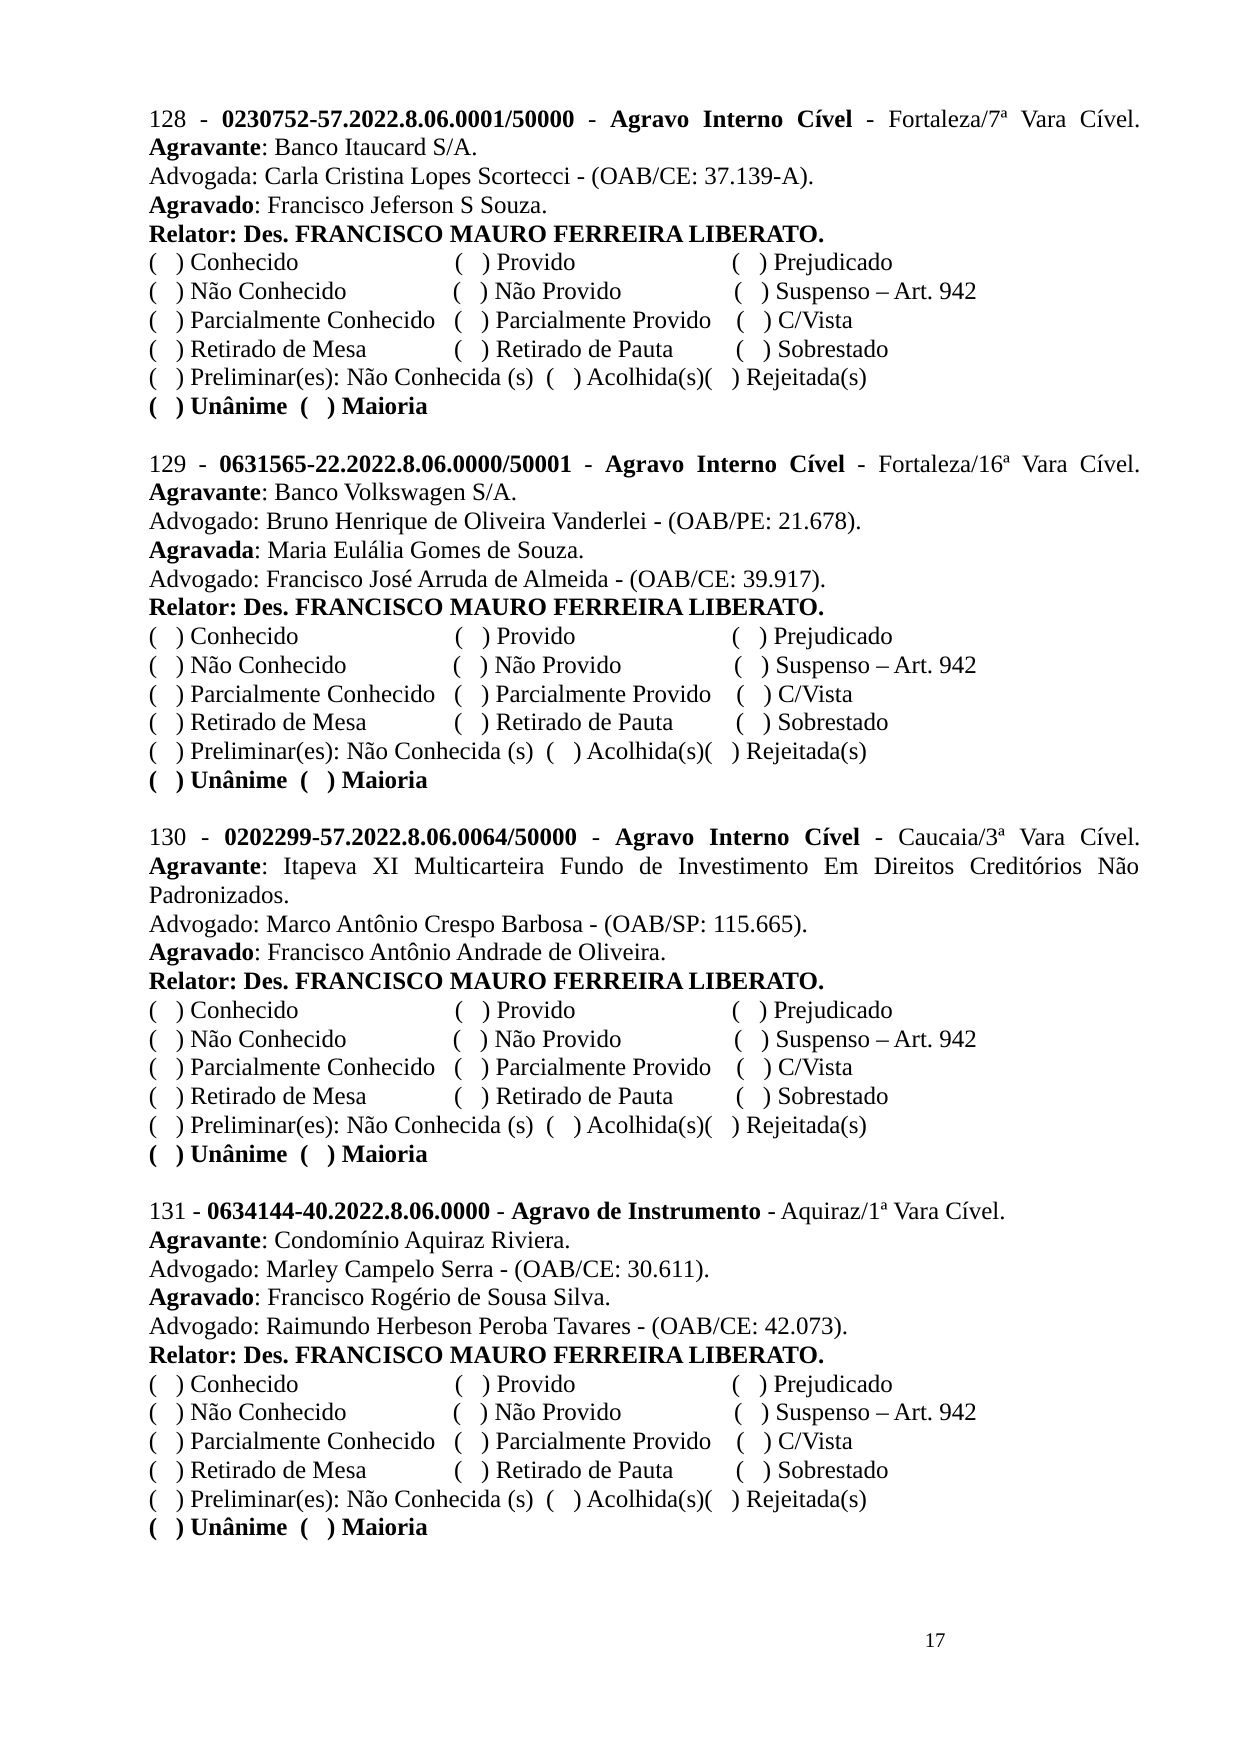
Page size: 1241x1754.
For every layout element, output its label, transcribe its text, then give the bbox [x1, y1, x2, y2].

text Agravante: Condomínio Aquiraz Riviera. [148, 1225, 1141, 1254]
text Relator: Des. FRANCISCO MAURO FERREIRA LIBERATO. [148, 966, 1141, 995]
text ( ) Unânime ( ) Maioria [148, 391, 1158, 420]
text ( ) Conhecido ( ) Provido ( ) Prejudicado [148, 247, 1141, 276]
text ( ) Conhecido ( ) Provido ( ) Prejudicado [148, 621, 1141, 650]
text ( ) Preliminar(es): Não Conhecida (s) ( ) Acolhida(s)( ) Rejeitada(s) [148, 1110, 1158, 1139]
text ( ) Unânime ( ) Maioria [148, 1512, 1158, 1541]
text Advogado: Bruno Henrique de Oliveira Vanderlei - (OAB/PE: 21.678). [148, 506, 1141, 535]
text Relator: Des. FRANCISCO MAURO FERREIRA LIBERATO. [148, 592, 1141, 621]
text Advogado: Francisco José Arruda de Almeida - (OAB/CE: 39.917). [148, 564, 1141, 592]
text ( ) Conhecido ( ) Provido ( ) Prejudicado [148, 1369, 1141, 1397]
text ( ) Retirado de Mesa ( ) Retirado de Pauta ( ) Sobrestado [148, 1455, 1158, 1484]
text 128 - 0230752-57.2022.8.06.0001/50000 - Agravo Interno Cível - Fortaleza/7ª Vara Cível. Agravante: Banco Itaucard S/A. [148, 104, 1141, 161]
text ( ) Conhecido ( ) Provido ( ) Prejudicado [148, 995, 1141, 1024]
text 131 - 0634144-40.2022.8.06.0000 - Agravo de Instrumento - Aquiraz/1ª Vara Cível. [148, 1196, 1141, 1225]
text ( ) Unânime ( ) Maioria [148, 765, 1158, 794]
text ( ) Não Conhecido ( ) Não Provido ( ) Suspenso – Art. 942 [148, 276, 1158, 305]
text Relator: Des. FRANCISCO MAURO FERREIRA LIBERATO. [148, 1340, 1141, 1369]
text ( ) Parcialmente Conhecido ( ) Parcialmente Provido ( ) C/Vista [148, 1052, 1158, 1081]
text Agravada: Maria Eulália Gomes de Souza. [148, 535, 1141, 564]
text ( ) Preliminar(es): Não Conhecida (s) ( ) Acolhida(s)( ) Rejeitada(s) [148, 1484, 1158, 1512]
text Advogada: Carla Cristina Lopes Scortecci - (OAB/CE: 37.139-A). [148, 161, 1141, 190]
text ( ) Parcialmente Conhecido ( ) Parcialmente Provido ( ) C/Vista [148, 305, 1158, 334]
text ( ) Preliminar(es): Não Conhecida (s) ( ) Acolhida(s)( ) Rejeitada(s) [148, 736, 1158, 765]
text ( ) Unânime ( ) Maioria [148, 1139, 1158, 1167]
text 130 - 0202299-57.2022.8.06.0064/50000 - Agravo Interno Cível - Caucaia/3ª Vara Cível. Agravante: Itapeva XI Multicarteira Fundo de Investimento Em Direitos Creditórios Não Padronizados. [148, 822, 1141, 909]
text Agravado: Francisco Antônio Andrade de Oliveira. [148, 937, 1141, 966]
text ( ) Retirado de Mesa ( ) Retirado de Pauta ( ) Sobrestado [148, 334, 1158, 362]
text Advogado: Marco Antônio Crespo Barbosa - (OAB/SP: 115.665). [148, 909, 1141, 937]
text Advogado: Marley Campelo Serra - (OAB/CE: 30.611). [148, 1254, 1141, 1282]
text ( ) Não Conhecido ( ) Não Provido ( ) Suspenso – Art. 942 [148, 1397, 1158, 1426]
text 129 - 0631565-22.2022.8.06.0000/50001 - Agravo Interno Cível - Fortaleza/16ª Vara Cível. Agravante: Banco Volkswagen S/A. [148, 449, 1141, 506]
text Agravado: Francisco Jeferson S Souza. [148, 190, 1141, 219]
text ( ) Parcialmente Conhecido ( ) Parcialmente Provido ( ) C/Vista [148, 679, 1158, 707]
text Relator: Des. FRANCISCO MAURO FERREIRA LIBERATO. [148, 219, 1141, 247]
text ( ) Não Conhecido ( ) Não Provido ( ) Suspenso – Art. 942 [148, 650, 1158, 679]
text ( ) Retirado de Mesa ( ) Retirado de Pauta ( ) Sobrestado [148, 1081, 1158, 1110]
text ( ) Retirado de Mesa ( ) Retirado de Pauta ( ) Sobrestado [148, 707, 1158, 736]
text ( ) Preliminar(es): Não Conhecida (s) ( ) Acolhida(s)( ) Rejeitada(s) [148, 362, 1158, 391]
text Advogado: Raimundo Herbeson Peroba Tavares - (OAB/CE: 42.073). [148, 1311, 1141, 1340]
text ( ) Parcialmente Conhecido ( ) Parcialmente Provido ( ) C/Vista [148, 1426, 1158, 1455]
text Agravado: Francisco Rogério de Sousa Silva. [148, 1282, 1141, 1311]
text ( ) Não Conhecido ( ) Não Provido ( ) Suspenso – Art. 942 [148, 1024, 1158, 1052]
